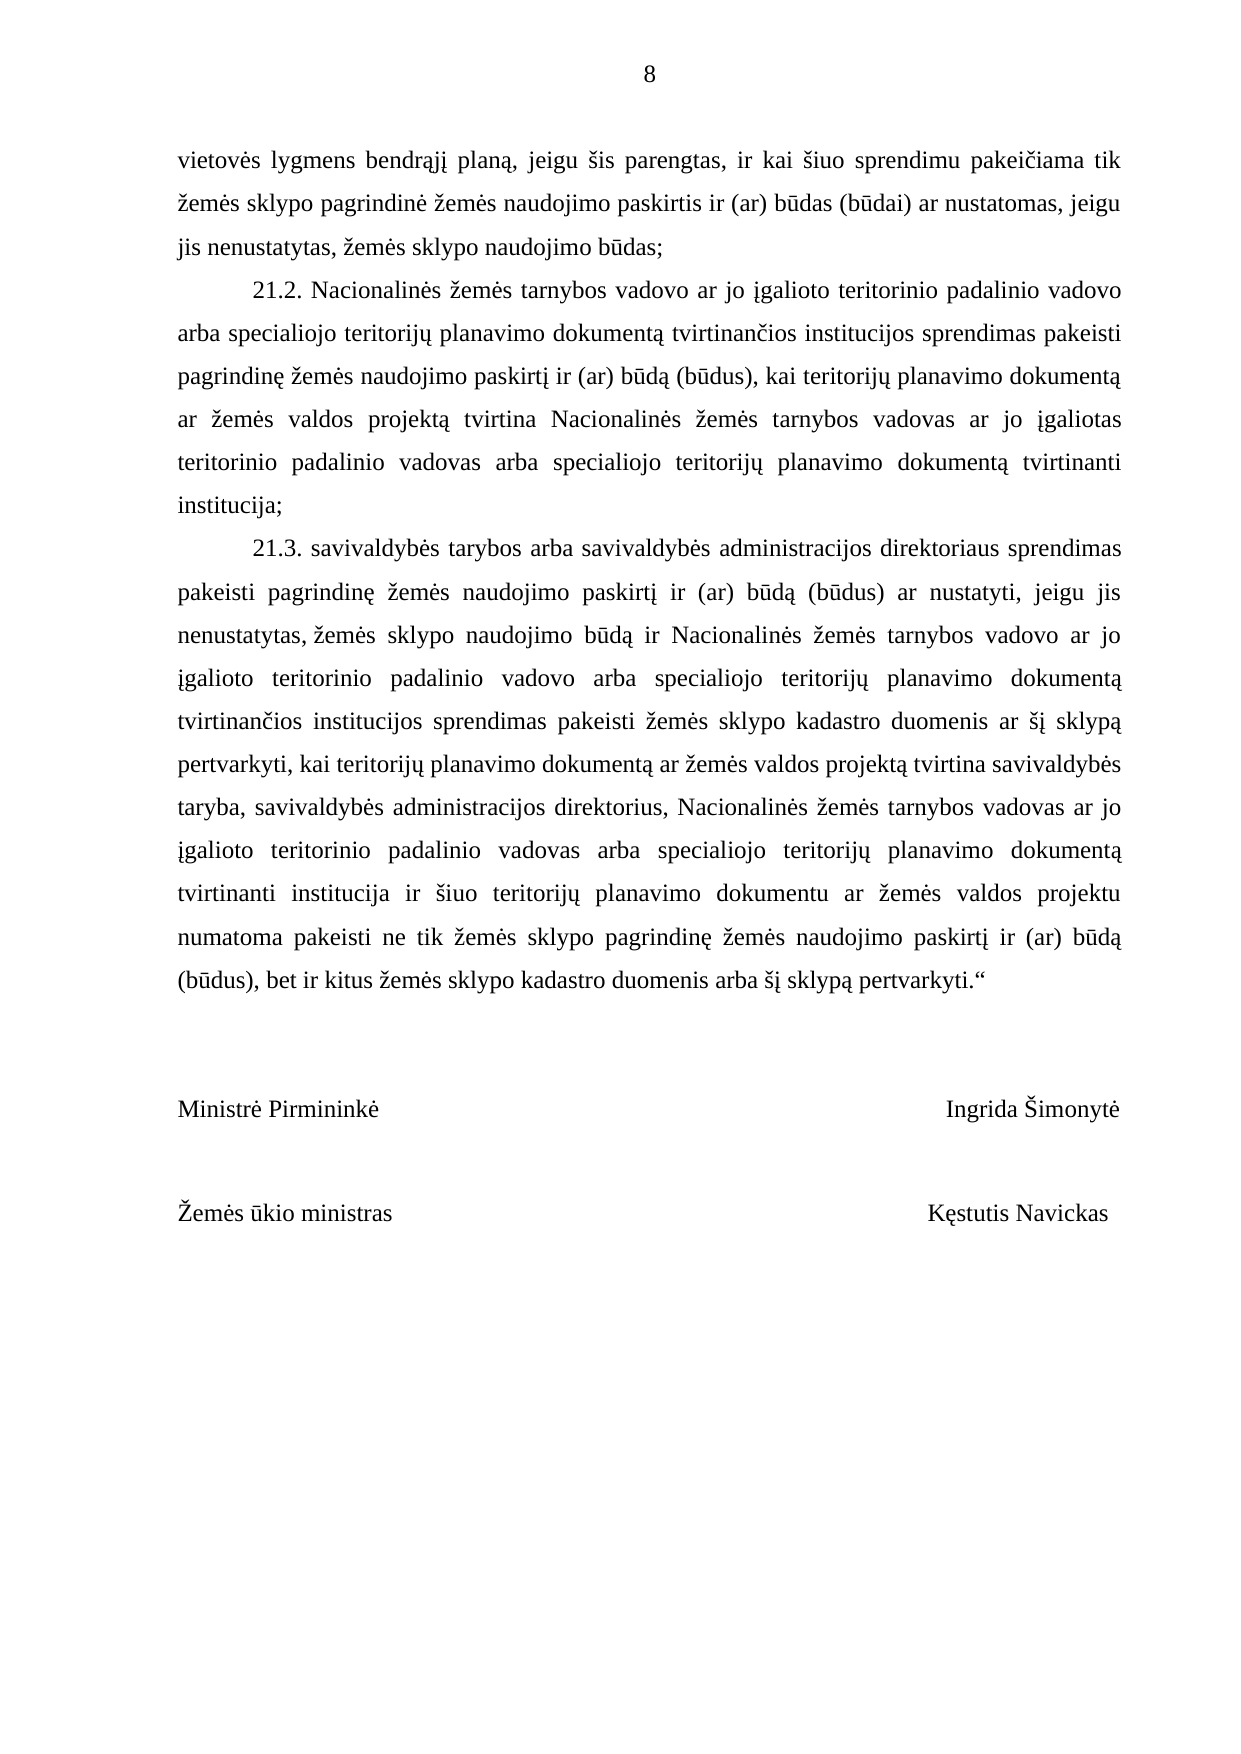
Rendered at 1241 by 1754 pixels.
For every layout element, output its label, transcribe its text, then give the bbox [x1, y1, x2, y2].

text Žemės ūkio ministras Kęstutis Navickas [177, 1189, 1122, 1227]
text 21.2. Nacionalinės žemės tarnybos vadovo ar jo įgalioto teritorinio padalinio vadovo arba specialiojo teritorijų planavimo dokumentą tvirtinančios institucijos sprendimas pakeisti pagrindinę žemės naudojimo paskirtį ir (ar) būdą (būdus), kai teritorijų planavimo dokumentą ar žemės valdos projektą tvirtina Nacionalinės žemės tarnybos vadovas ar jo įgaliotas teritorinio padalinio vadovas arba specialiojo teritorijų planavimo dokumentą tvirtinanti institucija; [177, 275, 1122, 519]
text 21.3. savivaldybės tarybos arba savivaldybės administracijos direktoriaus sprendimas pakeisti pagrindinę žemės naudojimo paskirtį ir (ar) būdą (būdus) ar nustatyti, jeigu jis nenustatytas, žemės sklypo naudojimo būdą ir Nacionalinės žemės tarnybos vadovo ar jo įgalioto teritorinio padalinio vadovo arba specialiojo teritorijų planavimo dokumentą tvirtinančios institucijos sprendimas pakeisti žemės sklypo kadastro duomenis ar šį sklypą pertvarkyti, kai teritorijų planavimo dokumentą ar žemės valdos projektą tvirtina savivaldybės taryba, savivaldybės administracijos direktorius, Nacionalinės žemės tarnybos vadovas ar jo įgalioto teritorinio padalinio vadovas arba specialiojo teritorijų planavimo dokumentą tvirtinanti institucija ir šiuo teritorijų planavimo dokumentu ar žemės valdos projektu numatoma pakeisti ne tik žemės sklypo pagrindinę žemės naudojimo paskirtį ir (ar) būdą (būdus), bet ir kitus žemės sklypo kadastro duomenis arba šį sklypą pertvarkyti.“ [177, 533, 1122, 993]
text Ministrė Pirmininkė Ingrida Šimonytė [177, 1094, 1122, 1123]
text vietovės lygmens bendrąjį planą, jeigu šis parengtas, ir kai šiuo sprendimu pakeičiama tik žemės sklypo pagrindinė žemės naudojimo paskirtis ir (ar) būdas (būdai) ar nustatomas, jeigu jis nenustatytas, žemės sklypo naudojimo būdas; [177, 145, 1122, 260]
